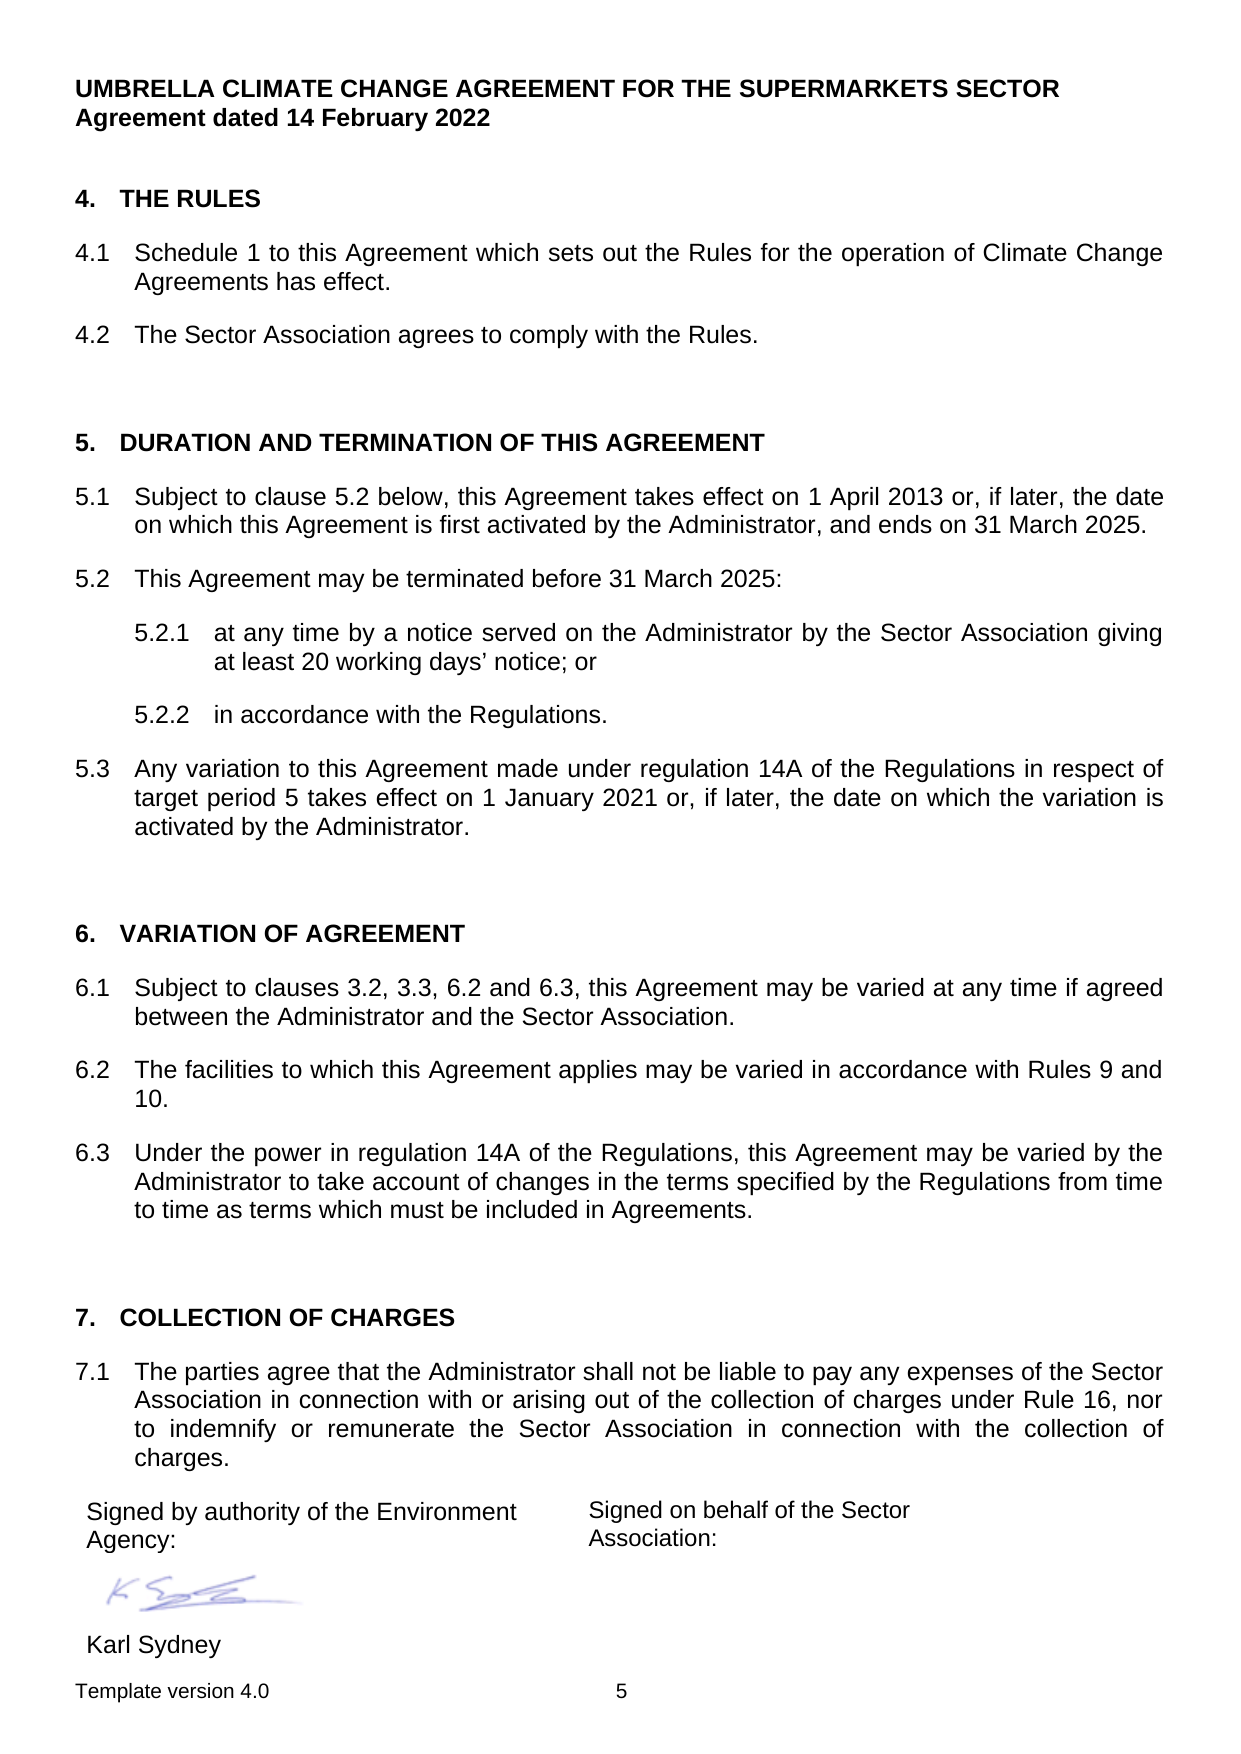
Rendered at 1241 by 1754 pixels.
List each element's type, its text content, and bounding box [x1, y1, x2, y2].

list Any variation to this Agreement made under regulation 14A of the Regulations in respect of target period 5 takes effect on 1 January 2021 or, if later, the date on which the variation is activated by the Administrator. [75, 754, 1165, 840]
list The Sector Association agrees to comply with the Rules. [75, 320, 1165, 349]
table_cell [577, 1554, 1029, 1659]
list in accordance with the Regulations. [134, 700, 1165, 729]
list at any time by a notice served on the Administrator by the Sector Association giving at least 20 working days’ notice; or [134, 618, 1165, 675]
table_header Signed by authority of the Environment Agency: [75, 1496, 577, 1554]
list THE RULES [75, 184, 1165, 213]
list Under the power in regulation 14A of the Regulations, this Agreement may be varied by the Administrator to take account of changes in the terms specified by the Regulations from time to time as terms which must be included in Agreements. [75, 1138, 1165, 1224]
list Subject to clauses 3.2, 3.3, 6.2 and 6.3, this Agreement may be varied at any time if agreed between the Administrator and the Sector Association. [75, 973, 1165, 1030]
list The parties agree that the Administrator shall not be liable to pay any expenses of the Sector Association in connection with or arising out of the collection of charges under Rule 16, nor to indemnify or remunerate the Sector Association in connection with the collection of charges. [75, 1356, 1165, 1471]
table_header Signed on behalf of the Sector Association: [577, 1496, 1029, 1554]
list This Agreement may be terminated before 31 March 2025: [75, 564, 1165, 593]
list COLLECTION OF CHARGES [75, 1303, 1165, 1331]
list DURATION AND TERMINATION OF THIS AGREEMENT [75, 428, 1165, 456]
list The facilities to which this Agreement applies may be varied in accordance with Rules 9 and 10. [75, 1055, 1165, 1113]
list VARIATION OF AGREEMENT [75, 919, 1165, 948]
table_cell Karl Sydney [75, 1554, 577, 1659]
list Subject to clause 5.2 below, this Agreement takes effect on 1 April 2013 or, if later, the date on which this Agreement is first activated by the Administrator, and ends on 31 March 2025. [75, 481, 1165, 539]
list Schedule 1 to this Agreement which sets out the Rules for the operation of Climate Change Agreements has effect. [75, 238, 1165, 295]
